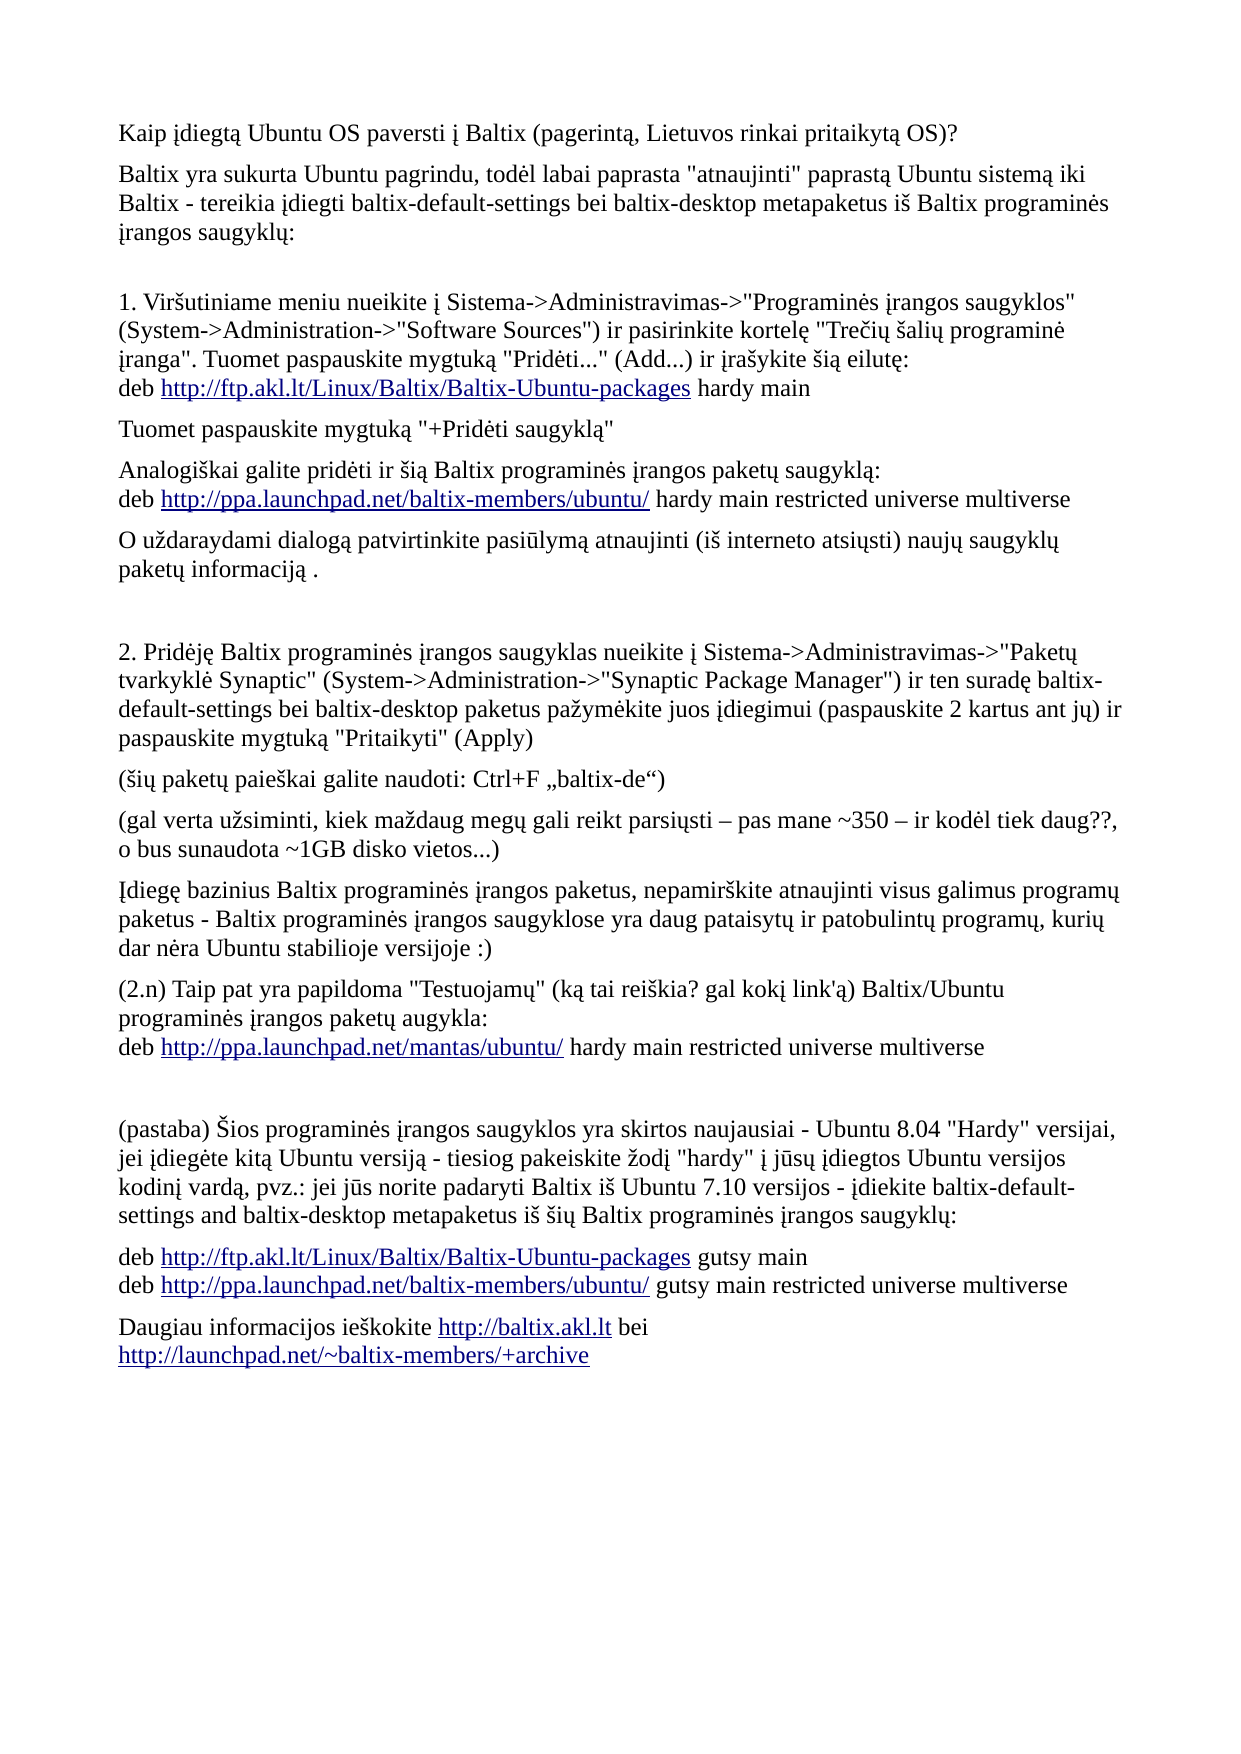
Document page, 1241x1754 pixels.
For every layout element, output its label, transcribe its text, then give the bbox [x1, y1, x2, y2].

text Daugiau informacijos ieškokite http://baltix.akl.lt bei http://launchpad.net/~baltix-members/+archive [118, 1312, 1122, 1369]
text (pastaba) Šios programinės įrangos saugyklos yra skirtos naujausiai - Ubuntu 8.04 "Hardy" versijai, jei įdiegėte kitą Ubuntu versiją - tiesiog pakeiskite žodį "hardy" į jūsų įdiegtos Ubuntu versijos kodinį vardą, pvz.: jei jūs norite padaryti Baltix iš Ubuntu 7.10 versijos - įdiekite baltix-default-settings and baltix-desktop metapaketus iš šių Baltix programinės įrangos saugyklų: [118, 1114, 1122, 1229]
text Tuomet paspauskite mygtuką "+Pridėti saugyklą" [118, 414, 1122, 443]
text (2.n) Taip pat yra papildoma "Testuojamų" (ką tai reiškia? gal kokį link'ą) Baltix/Ubuntu programinės įrangos paketų augykla: deb http://ppa.launchpad.net/mantas/ubuntu/ hardy main restricted universe multiverse [118, 974, 1122, 1061]
text Analogiškai galite pridėti ir šią Baltix programinės įrangos paketų saugyklą: deb http://ppa.launchpad.net/baltix-members/ubuntu/ hardy main restricted universe multiverse [118, 456, 1122, 513]
text Įdiegę bazinius Baltix programinės įrangos paketus, nepamirškite atnaujinti visus galimus programų paketus - Baltix programinės įrangos saugyklose yra daug pataisytų ir patobulintų programų, kurių dar nėra Ubuntu stabilioje versijoje :) [118, 876, 1122, 962]
text (gal verta užsiminti, kiek maždaug megų gali reikt parsiųsti – pas mane ~350 – ir kodėl tiek daug??, o bus sunaudota ~1GB disko vietos...) [118, 806, 1122, 863]
text Kaip įdiegtą Ubuntu OS paversti į Baltix (pagerintą, Lietuvos rinkai pritaikytą OS)? [118, 118, 1122, 147]
text O uždaraydami dialogą patvirtinkite pasiūlymą atnaujinti (iš interneto atsiųsti) naujų saugyklų paketų informaciją . [118, 526, 1122, 583]
text 1. Viršutiniame meniu nueikite į Sistema->Administravimas->"Programinės įrangos saugyklos" (System->Administration->"Software Sources") ir pasirinkite kortelę "Trečių šalių programinė įranga". Tuomet paspauskite mygtuką "Pridėti..." (Add...) ir įrašykite šią eilutę: deb http://ftp.akl.lt/Linux/Baltix/Baltix-Ubuntu-packages hardy main [118, 258, 1122, 402]
text deb http://ftp.akl.lt/Linux/Baltix/Baltix-Ubuntu-packages gutsy main deb http://ppa.launchpad.net/baltix-members/ubuntu/ gutsy main restricted universe multiverse [118, 1242, 1122, 1299]
text (šių paketų paieškai galite naudoti: Ctrl+F „baltix-de“) [118, 764, 1122, 793]
text 2. Pridėję Baltix programinės įrangos saugyklas nueikite į Sistema->Administravimas->"Paketų tvarkyklė Synaptic" (System->Administration->"Synaptic Package Manager") ir ten suradę baltix-default-settings bei baltix-desktop paketus pažymėkite juos įdiegimui (paspauskite 2 kartus ant jų) ir paspauskite mygtuką "Pritaikyti" (Apply) [118, 637, 1122, 752]
text Baltix yra sukurta Ubuntu pagrindu, todėl labai paprasta "atnaujinti" paprastą Ubuntu sistemą iki Baltix - tereikia įdiegti baltix-default-settings bei baltix-desktop metapaketus iš Baltix programinės įrangos saugyklų: [118, 159, 1122, 246]
